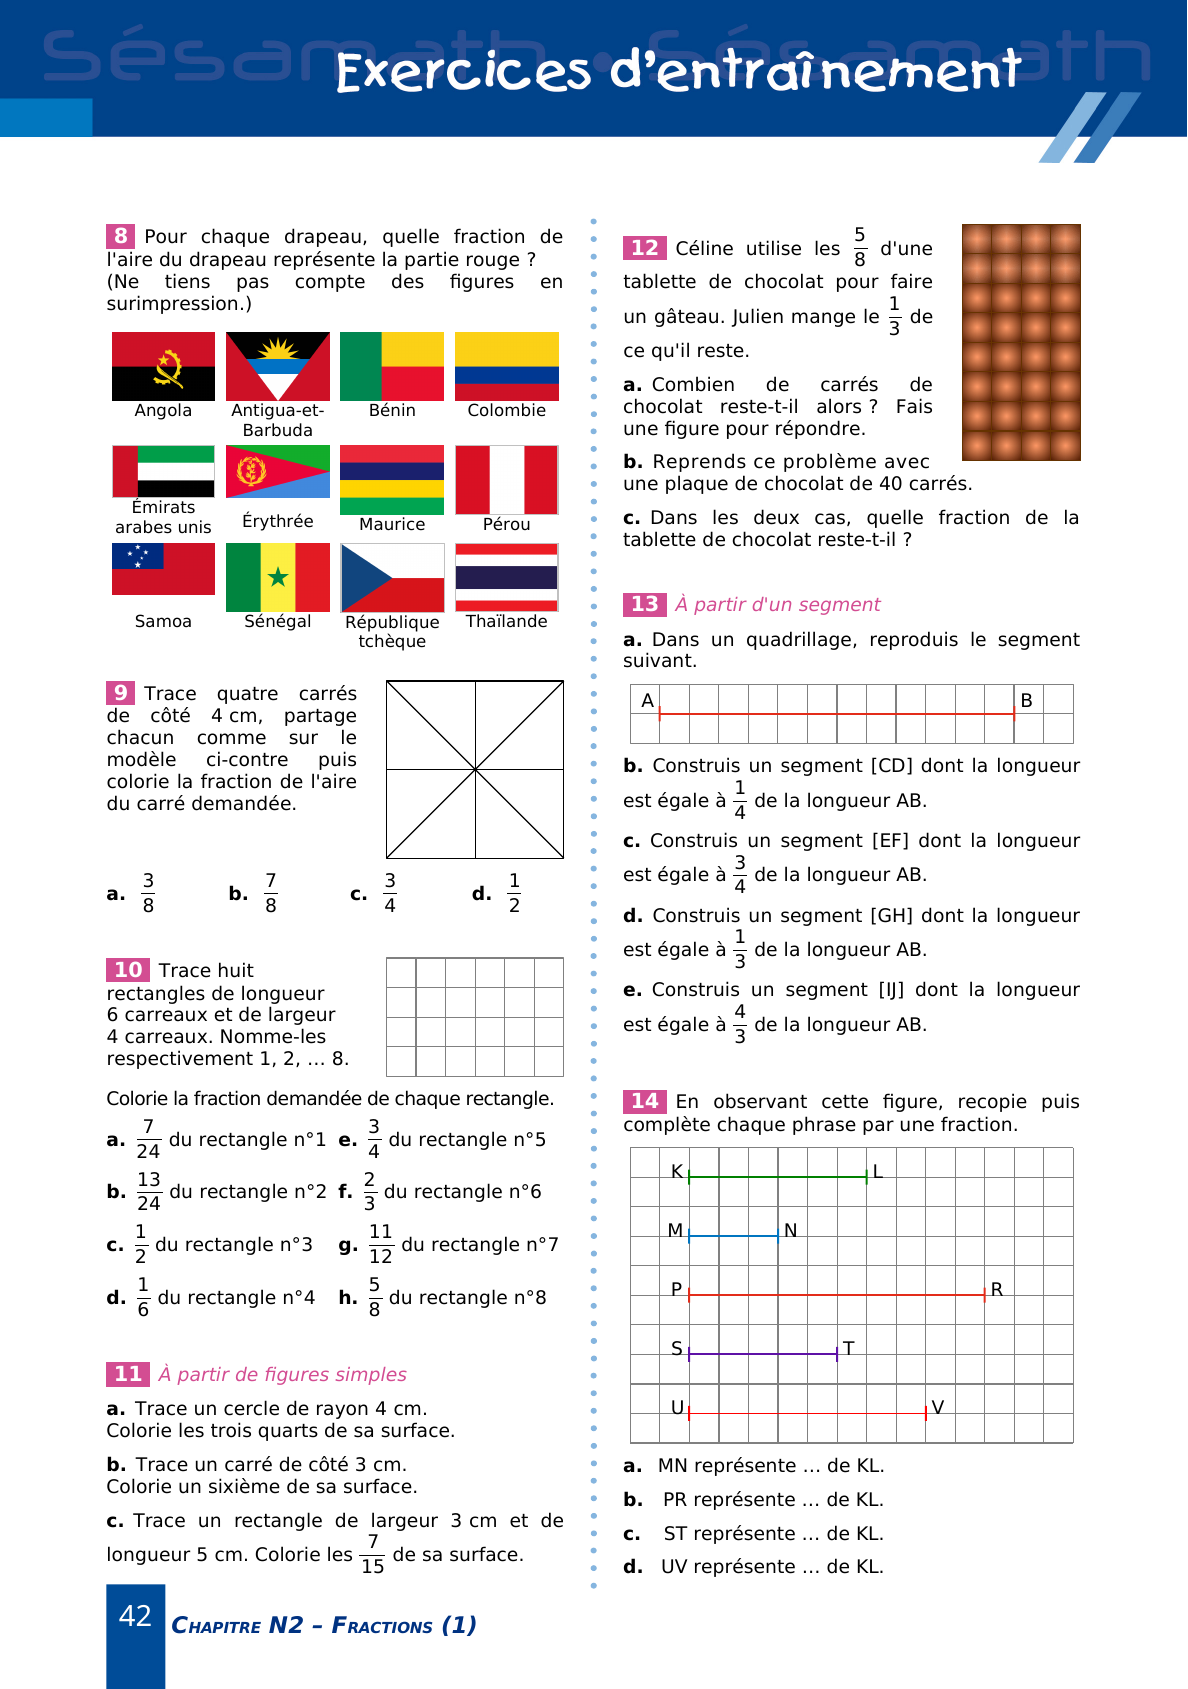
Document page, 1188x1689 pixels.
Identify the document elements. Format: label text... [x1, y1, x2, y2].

table_cell Thaïlande [449, 538, 564, 651]
table_cell Maurice [335, 440, 449, 537]
list Pour chaque drapeau, quelle fraction de l'aire du drapeau représente la partie rouge ? (Ne tiens pas compte des figures en surimpression.) [106, 224, 564, 314]
list PR représente … de KL. [623, 1489, 1081, 1511]
table_cell Émirats arabes unis [106, 440, 221, 537]
list À partir d'un segment [623, 592, 1081, 617]
table_cell République tchèque [335, 538, 449, 651]
table_header Bénin [335, 326, 449, 440]
picture [340, 332, 444, 401]
list Trace quatre carrés de côté 4 cm, partage chacun comme sur le modèle ci-contre puis colorie la fraction de l'aire du carré demandée. [106, 681, 357, 815]
table_cell Érythrée [221, 440, 335, 537]
picture [455, 332, 559, 401]
list du rectangle n°5 [338, 1116, 564, 1163]
picture [456, 446, 557, 514]
list du rectangle n°6 [338, 1169, 564, 1216]
list du rectangle n°4 [106, 1274, 332, 1321]
picture [342, 544, 444, 612]
list MN représente … de KL. [623, 1455, 1081, 1477]
list du rectangle n°3 [106, 1221, 332, 1268]
list Dans un quadrillage, reproduis le segment suivant. [623, 628, 1081, 672]
picture [113, 446, 214, 497]
list À partir de figures simples [150, 1362, 564, 1387]
list Trace un rectangle de largeur 3 cm et de longueur 5 cm. Colorie lesde sa surface. [106, 1510, 564, 1578]
picture [226, 543, 330, 612]
list Trace un carré de côté 3 cm. Colorie un sixième de sa surface. [106, 1454, 564, 1498]
list Trace huit rectangles de longueur 6 carreaux et de largeur 4 carreaux. Nomme-les respectivement 1, 2, … 8. [106, 958, 357, 1070]
picture [112, 543, 215, 595]
list du rectangle n°8 [338, 1274, 564, 1321]
list En observant cette figure, recopie puis complète chaque phrase par une fraction. [623, 1089, 1081, 1136]
list Colorie la fraction demandée de chaque rectangle. [106, 1088, 564, 1110]
list Combien de carrés de chocolat reste-t-il alors ? Fais une figure pour répondre. [623, 374, 933, 439]
list Construis un segment [CD] dont la longueur est égale àde la longueur AB. [623, 755, 1081, 824]
picture [456, 544, 557, 611]
list du rectangle n°7 [338, 1221, 564, 1268]
list Construis un segment [IJ] dont la longueur est égale àde la longueur AB. [623, 979, 1081, 1048]
list du rectangle n°1 [106, 1116, 332, 1163]
table_cell Sénégal [221, 538, 335, 651]
table_header Colombie [449, 326, 564, 440]
table_cell Samoa [106, 538, 221, 651]
list Construis un segment [GH] dont la longueur est égale àde la longueur AB. [623, 905, 1081, 973]
picture [226, 332, 330, 401]
list une plaque de chocolat de 40 carrés. [623, 473, 1081, 495]
picture [340, 445, 444, 515]
list UV représente … de KL. [623, 1556, 1081, 1578]
list Trace un cercle de rayon 4 cm. Colorie les trois quarts de sa surface. [106, 1398, 564, 1442]
list Reprends ce problème avec [623, 451, 933, 473]
list Construis un segment [EF] dont la longueur est égale àde la longueur AB. [623, 830, 1081, 899]
picture [226, 445, 330, 498]
picture [112, 332, 215, 401]
table_cell Pérou [449, 440, 564, 537]
list ST représente … de KL. [623, 1522, 1081, 1544]
picture [0, 0, 1187, 163]
list Dans les deux cas, quelle fraction de la tablette de chocolat reste-t-il ? [623, 507, 1081, 551]
list du rectangle n°2 [106, 1169, 332, 1216]
list Céline utilise les d'une tablette de chocolat pour faire un gâteau. Julien mange le de ce qu'il reste. [623, 224, 933, 362]
table_header Antigua-et-Barbuda [221, 326, 335, 440]
table_header Angola [106, 326, 221, 440]
